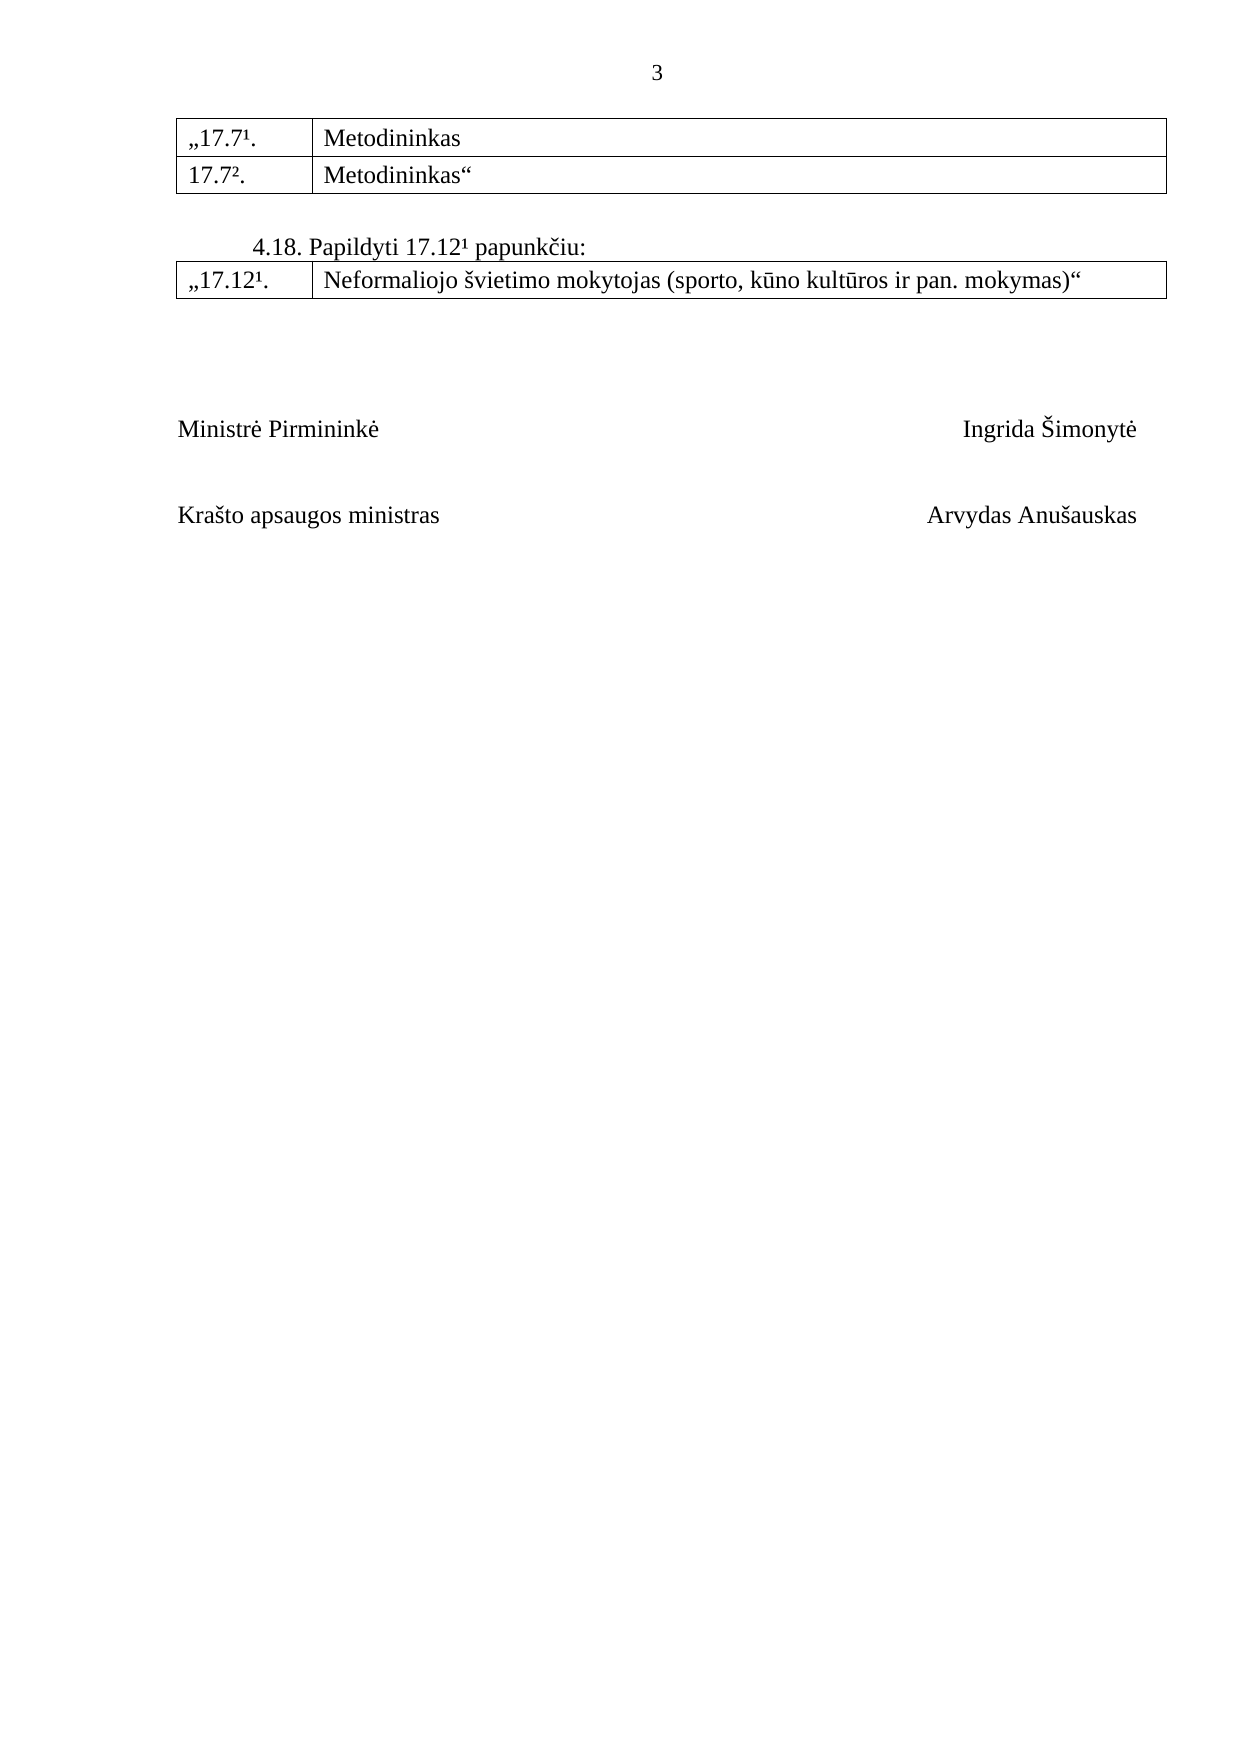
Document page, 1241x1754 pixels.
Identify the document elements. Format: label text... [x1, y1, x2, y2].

table_header „17.7¹. [177, 119, 312, 156]
table_header Metodininkas [313, 119, 1166, 156]
table_header Neformaliojo švietimo mokytojas (sporto, kūno kultūros ir pan. mokymas)“ [313, 262, 1166, 298]
table_header „17.12¹. [177, 262, 312, 298]
table_cell 17.7². [177, 157, 312, 193]
text Ministrė Pirmininkė Ingrida Šimonytė [177, 414, 1181, 443]
text Krašto apsaugos ministras Arvydas Anušauskas [177, 501, 1181, 529]
table_cell Metodininkas“ [313, 157, 1166, 193]
text 4.18. Papildyti 17.12¹ papunkčiu: [252, 223, 1137, 261]
